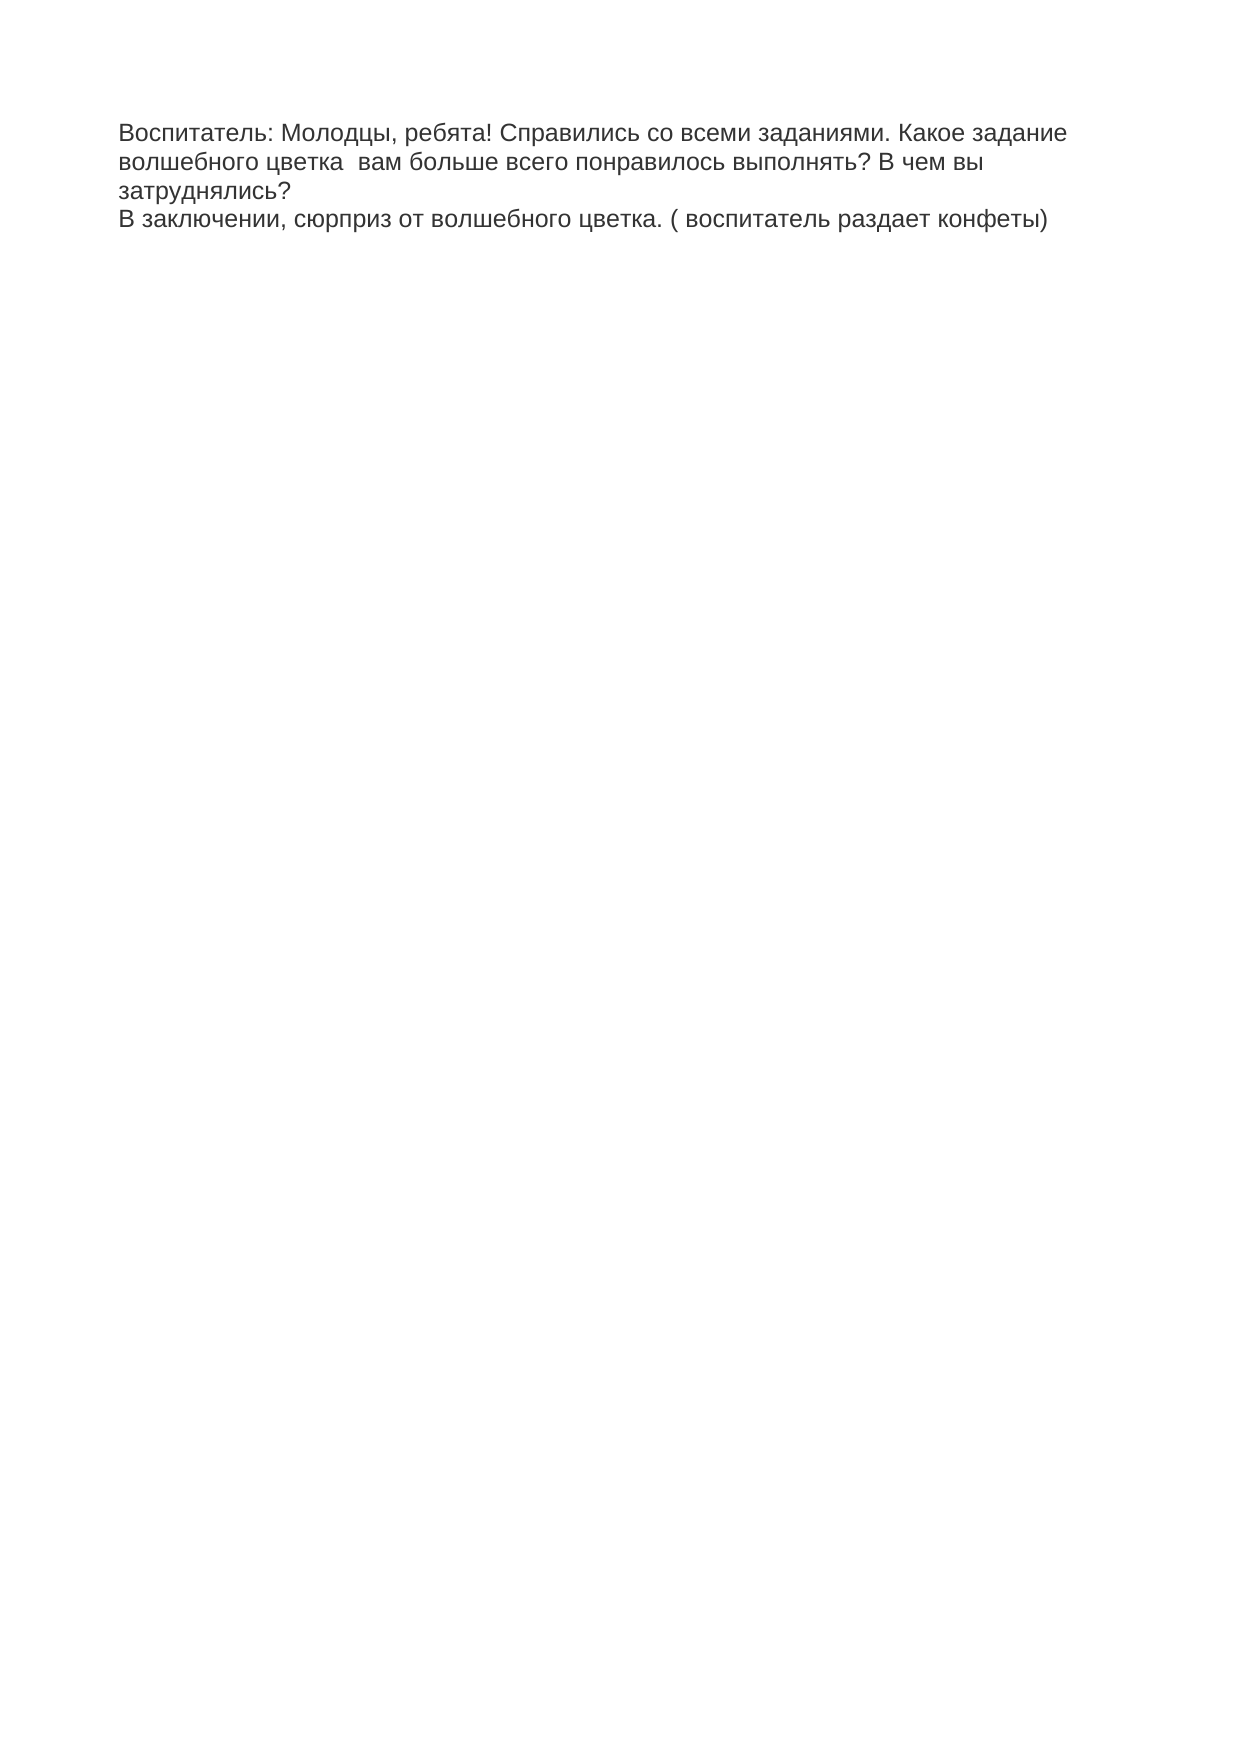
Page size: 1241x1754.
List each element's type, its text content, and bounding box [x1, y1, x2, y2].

text Воспитатель: Молодцы, ребята! Справились со всеми заданиями. Какое задание волшебного цветка вам больше всего понравилось выполнять? В чем вы затруднялись? [118, 118, 1122, 204]
text В заключении, сюрприз от волшебного цветка. ( воспитатель раздает конфеты) [118, 204, 1122, 233]
